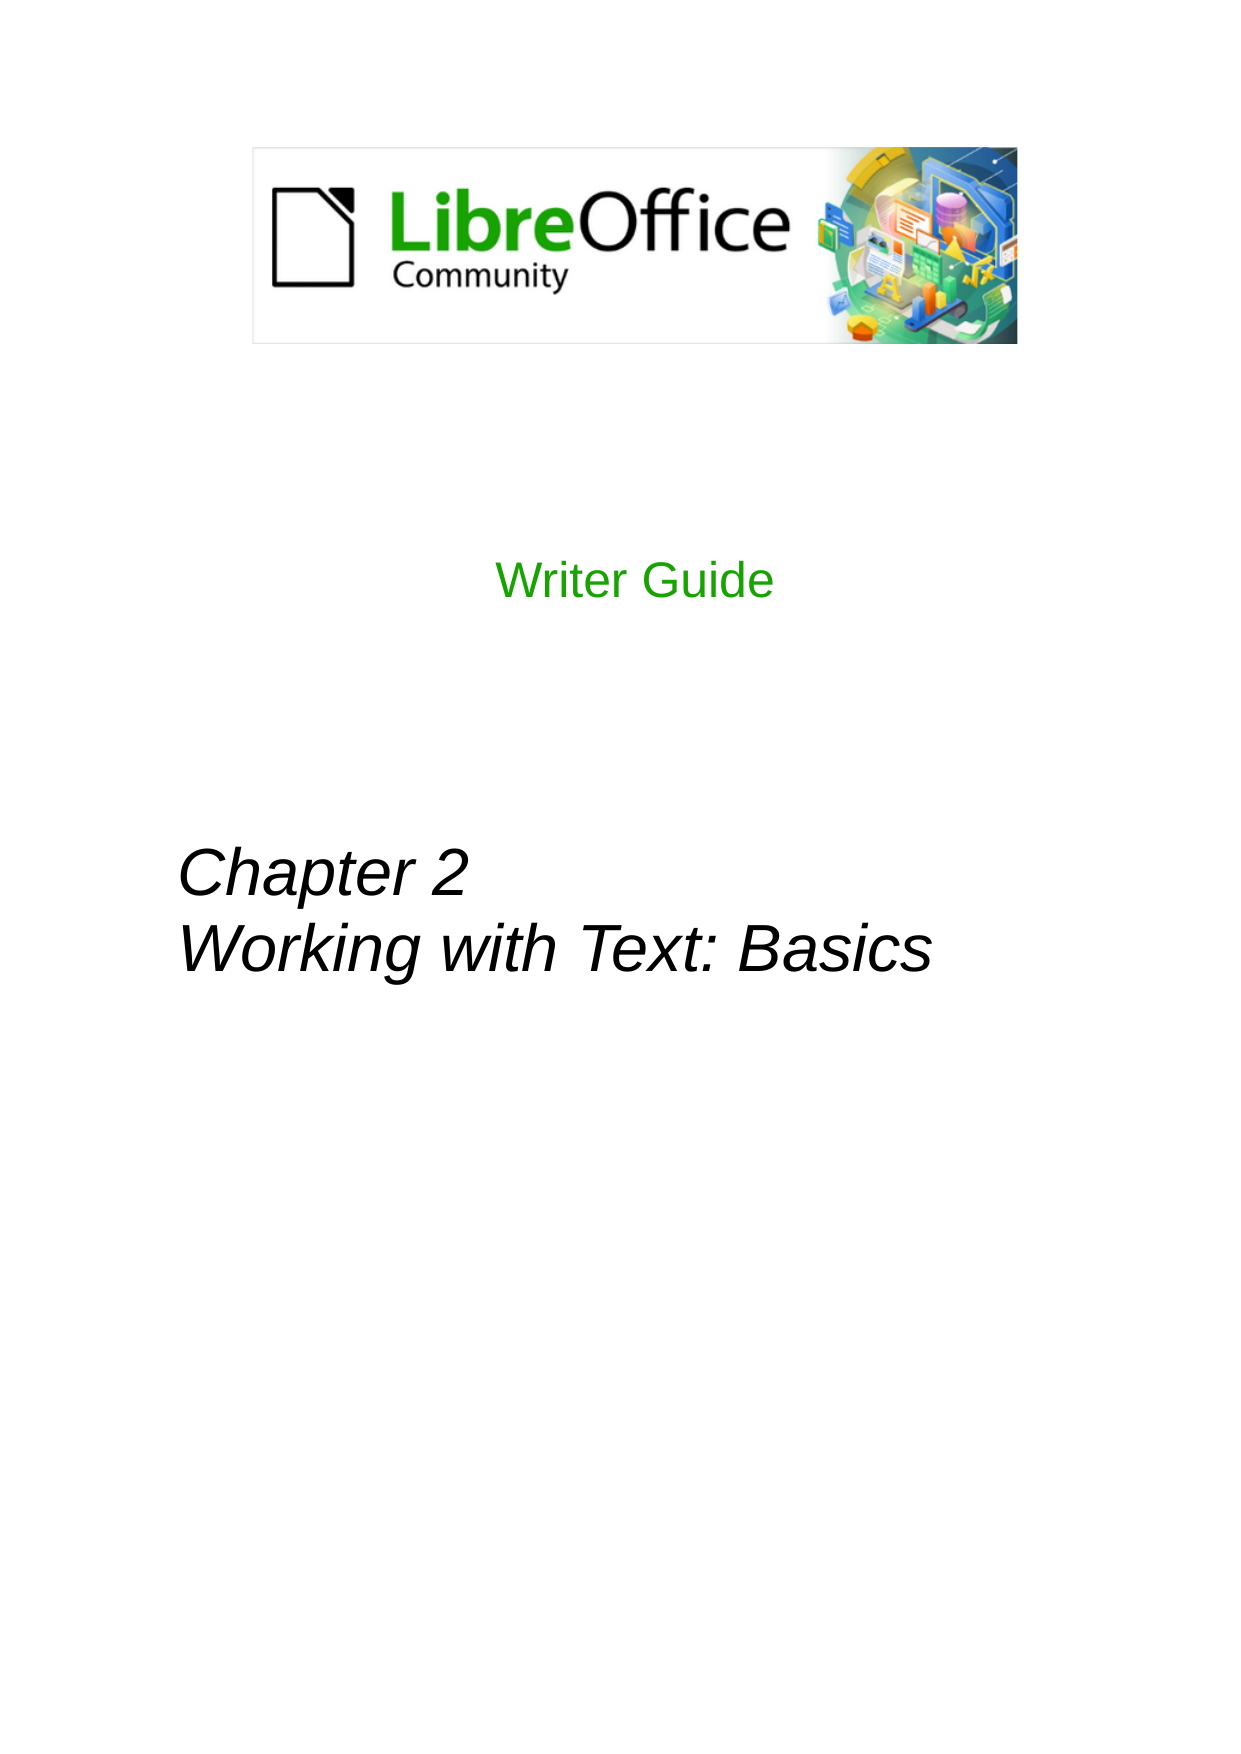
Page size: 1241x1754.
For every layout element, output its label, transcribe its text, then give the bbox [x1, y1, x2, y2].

text Writer Guide [177, 550, 1093, 608]
title Chapter 2 Working with Text: Basics [177, 833, 1093, 986]
picture [252, 147, 1018, 344]
